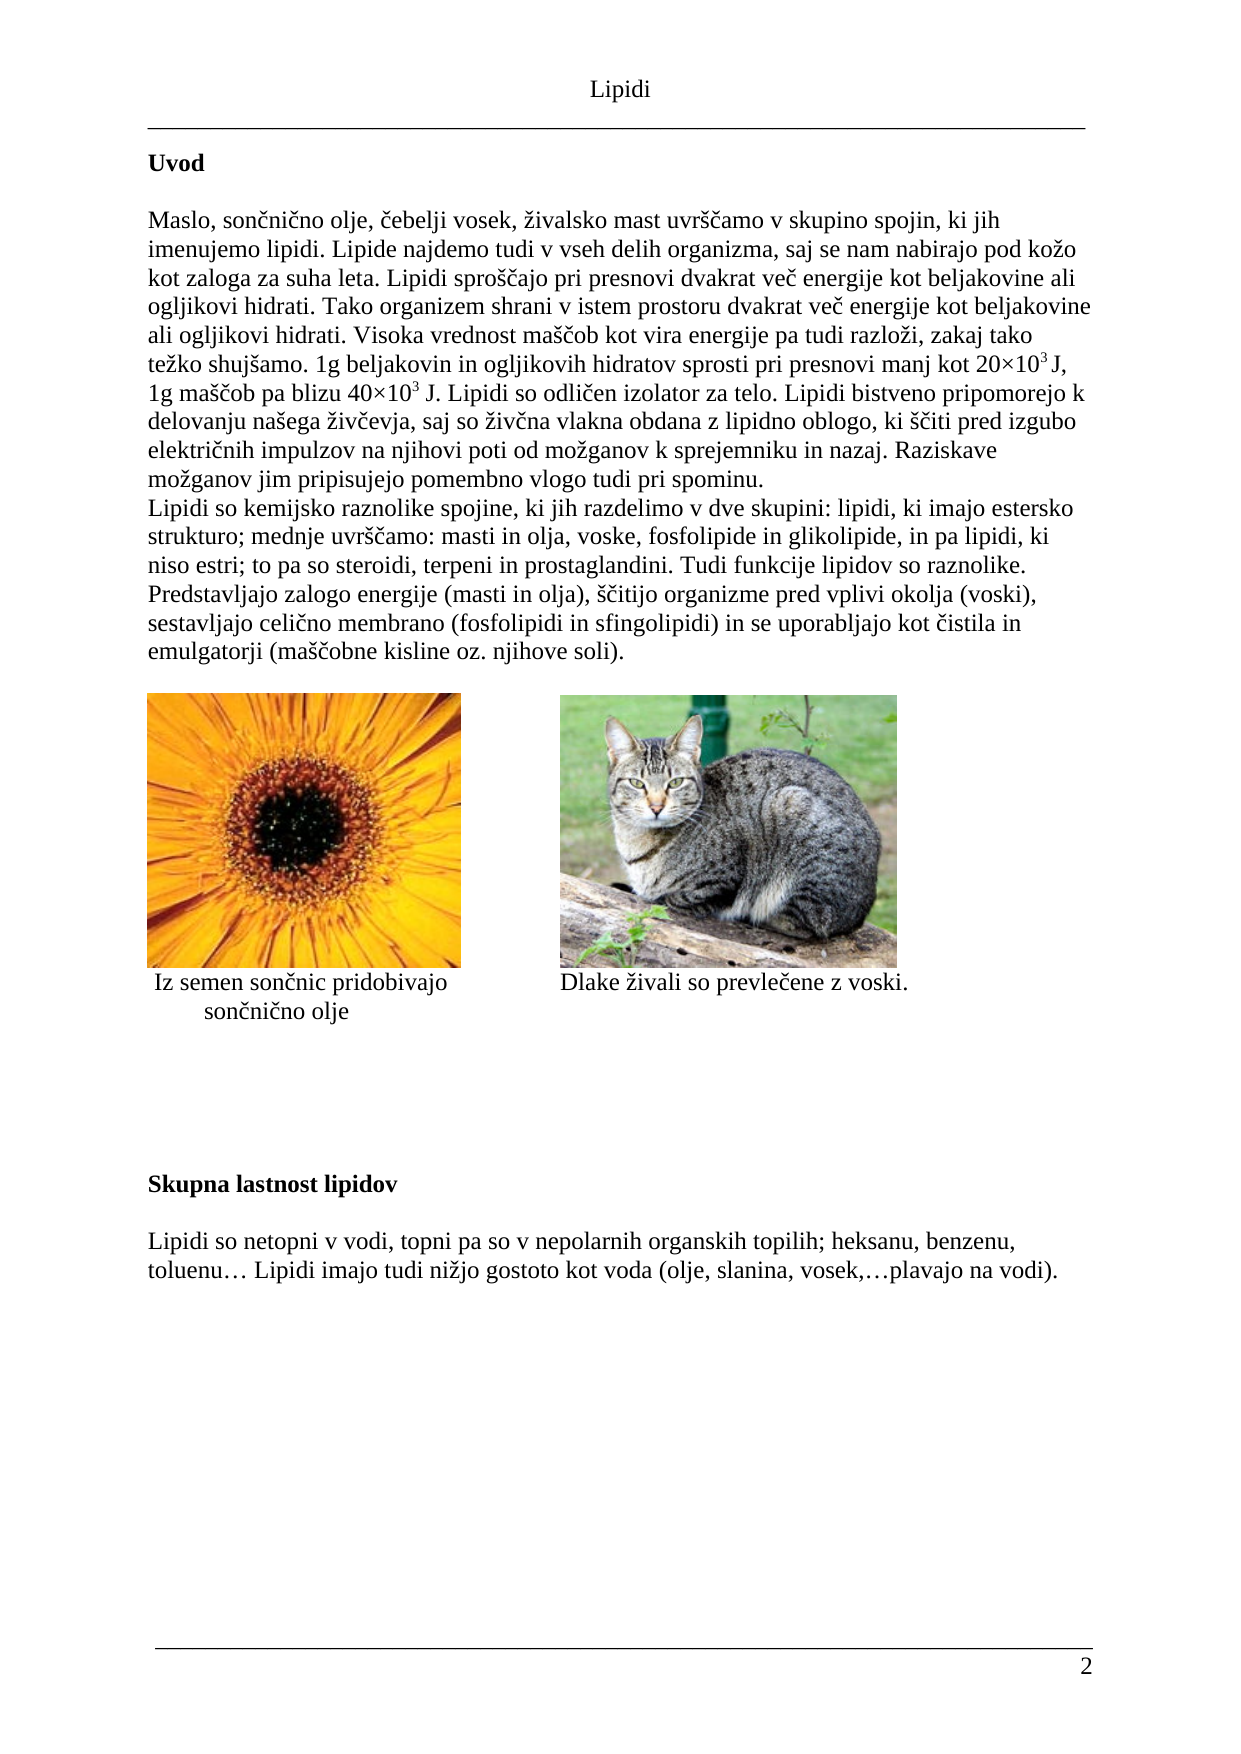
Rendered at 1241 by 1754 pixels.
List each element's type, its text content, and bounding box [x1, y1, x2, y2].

picture [147, 693, 461, 968]
text sončnično olje [148, 996, 1092, 1025]
picture [560, 695, 897, 968]
text Iz semen sončnic pridobivajo Dlake živali so prevlečene z voski. [148, 967, 1092, 996]
text Lipidi so netopni v vodi, topni pa so v nepolarnih organskih topilih; heksanu, benzenu, toluenu… Lipidi imajo tudi nižjo gostoto kot voda (olje, slanina, vosek,…plavajo na vodi). [148, 1226, 1092, 1284]
text Uvod [148, 148, 1092, 176]
text Skupna lastnost lipidov [148, 1169, 1092, 1197]
text Maslo, sončnično olje, čebelji vosek, živalsko mast uvrščamo v skupino spojin, ki jih imenujemo lipidi. Lipide najdemo tudi v vseh delih organizma, saj se nam nabirajo pod kožo kot zaloga za suha leta. Lipidi sproščajo pri presnovi dvakrat več energije kot beljakovine ali ogljikovi hidrati. Tako organizem shrani v istem prostoru dvakrat več energije kot beljakovine ali ogljikovi hidrati. Visoka vrednost maščob kot vira energije pa tudi razloži, zakaj tako težko shujšamo. 1g beljakovin in ogljikovih hidratov sprosti pri presnovi manj kot 20×103 J, 1g maščob pa blizu 40×103 J. Lipidi so odličen izolator za telo. Lipidi bistveno pripomorejo k delovanju našega živčevja, saj so živčna vlakna obdana z lipidno oblogo, ki ščiti pred izgubo električnih impulzov na njihovi poti od možganov k sprejemniku in nazaj. Raziskave možganov jim pripisujejo pomembno vlogo tudi pri spominu. [148, 205, 1092, 493]
text Lipidi so kemijsko raznolike spojine, ki jih razdelimo v dve skupini: lipidi, ki imajo estersko strukturo; mednje uvrščamo: masti in olja, voske, fosfolipide in glikolipide, in pa lipidi, ki niso estri; to pa so steroidi, terpeni in prostaglandini. Tudi funkcije lipidov so raznolike. Predstavljajo zalogo energije (masti in olja), ščitijo organizme pred vplivi okolja (voski), sestavljajo celično membrano (fosfolipidi in sfingolipidi) in se uporabljajo kot čistila in emulgatorji (maščobne kisline oz. njihove soli). [148, 493, 1092, 665]
